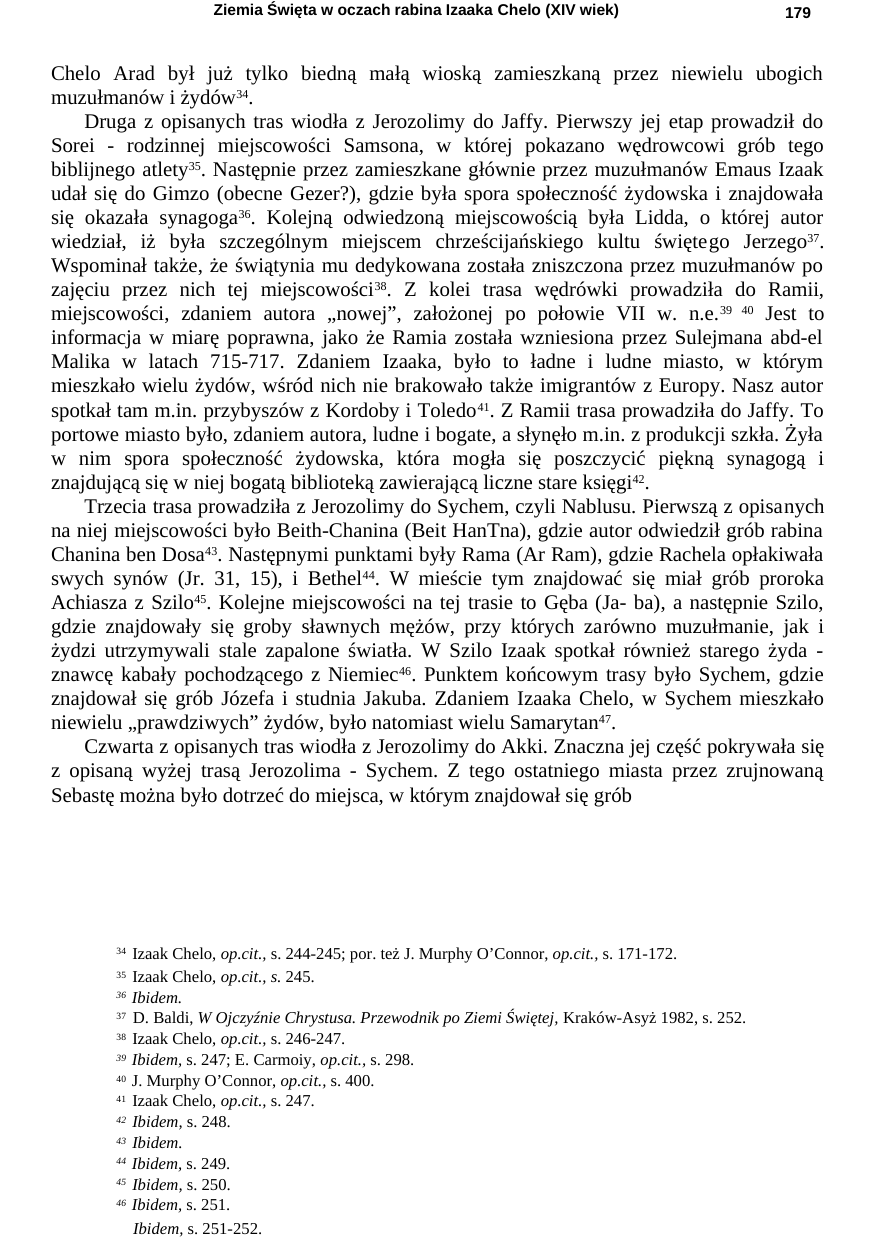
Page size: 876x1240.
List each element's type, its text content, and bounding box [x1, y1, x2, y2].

text Druga z opisanych tras wiodła z Jerozolimy do Jaffy. Pierwszy jej etap prowadził do Sorei - rodzinnej miejscowości Samsona, w której pokazano wędrowcowi grób tego biblijnego atlety35. Następnie przez zamieszkane głównie przez muzułmanów Emaus Izaak udał się do Gimzo (obecne Gezer?), gdzie była spora społeczność żydowska i znajdowała się okazała synagoga36. Kolejną odwiedzoną miejscowością była Lidda, o której autor wiedział, iż była szczególnym miejscem chrześcijańskiego kultu święte­go Jerzego37. Wspominał także, że świątynia mu dedykowana została zniszczona przez muzułmanów po zajęciu przez nich tej miejscowości38. Z kolei trasa wędrówki prowa­dziła do Ramii, miejscowości, zdaniem autora „nowej”, założonej po połowie VII w. n.e.39 40 Jest to informacja w miarę poprawna, jako że Ramia została wzniesiona przez Sulejmana abd-el Malika w latach 715-717. Zdaniem Izaaka, było to ładne i ludne miasto, w którym mieszkało wielu żydów, wśród nich nie brakowało także imigrantów z Europy. Nasz autor spotkał tam m.in. przybyszów z Kordoby i Toledo41. Z Ramii trasa prowadziła do Jaffy. To portowe miasto było, zdaniem autora, ludne i bogate, a słynęło m.in. z produkcji szkła. Żyła w nim spora społeczność żydowska, która mo­gła się poszczycić piękną synagogą i znajdującą się w niej bogatą biblioteką zawierają­cą liczne stare księgi42. [51, 109, 824, 494]
text Trzecia trasa prowadziła z Jerozolimy do Sychem, czyli Nablusu. Pierwszą z opisa­nych na niej miejscowości było Beith-Chanina (Beit HanTna), gdzie autor odwiedził grób rabina Chanina ben Dosa43. Następnymi punktami były Rama (Ar Ram), gdzie Rachela opłakiwała swych synów (Jr. 31, 15), i Bethel44. W mieście tym znajdować się miał grób proroka Achiasza z Szilo45. Kolejne miejscowości na tej trasie to Gęba (Ja- ba), a następnie Szilo, gdzie znajdowały się groby sławnych mężów, przy których za­równo muzułmanie, jak i żydzi utrzymywali stale zapalone światła. W Szilo Izaak spotkał również starego żyda - znawcę kabały pochodzącego z Niemiec46. Punktem końcowym trasy było Sychem, gdzie znajdował się grób Józefa i studnia Jakuba. Zda­niem Izaaka Chelo, w Sychem mieszkało niewielu „prawdziwych” żydów, było nato­miast wielu Samarytan47. [51, 494, 824, 734]
text Chelo Arad był już tylko biedną małą wioską zamieszkaną przez niewielu ubogich muzułmanów i żydów34. [51, 61, 824, 109]
text 35 Izaak Chelo, op.cit., s. 245. [83, 967, 756, 986]
text 34 Izaak Chelo, op.cit., s. 244-245; por. też J. Murphy O’Connor, op.cit., s. 171-172. [83, 944, 756, 963]
text 42 Ibidem, s. 248. [83, 1112, 756, 1131]
text 43 Ibidem. [83, 1133, 756, 1149]
text 46 Ibidem, s. 251. [83, 1195, 756, 1214]
text 38 Izaak Chelo, op.cit., s. 246-247. [83, 1029, 756, 1048]
text Ibidem, s. 251-252. [83, 1219, 756, 1238]
text 37 D. Baldi, W Ojczyźnie Chrystusa. Przewodnik po Ziemi Świętej, Kraków-Asyż 1982, s. 252. [83, 1008, 756, 1027]
text 40 J. Murphy O’Connor, op.cit., s. 400. [83, 1071, 756, 1090]
text 45 Ibidem, s. 250. [83, 1175, 756, 1194]
text 44 Ibidem, s. 249. [83, 1154, 756, 1173]
text 39 Ibidem, s. 247; E. Carmoiy, op.cit., s. 298. [83, 1050, 756, 1069]
text 41 Izaak Chelo, op.cit., s. 247. [83, 1091, 756, 1110]
text Czwarta z opisanych tras wiodła z Jerozolimy do Akki. Znaczna jej część pokry­wała się z opisaną wyżej trasą Jerozolima - Sychem. Z tego ostatniego miasta przez zrujnowaną Sebastę można było dotrzeć do miejsca, w którym znajdował się grób [51, 734, 824, 807]
text 36 Ibidem. [83, 988, 756, 1004]
text Ziemia Święta w oczach rabina Izaaka Chelo (XIV wiek) [213, 1, 662, 19]
text 179 [785, 4, 823, 22]
